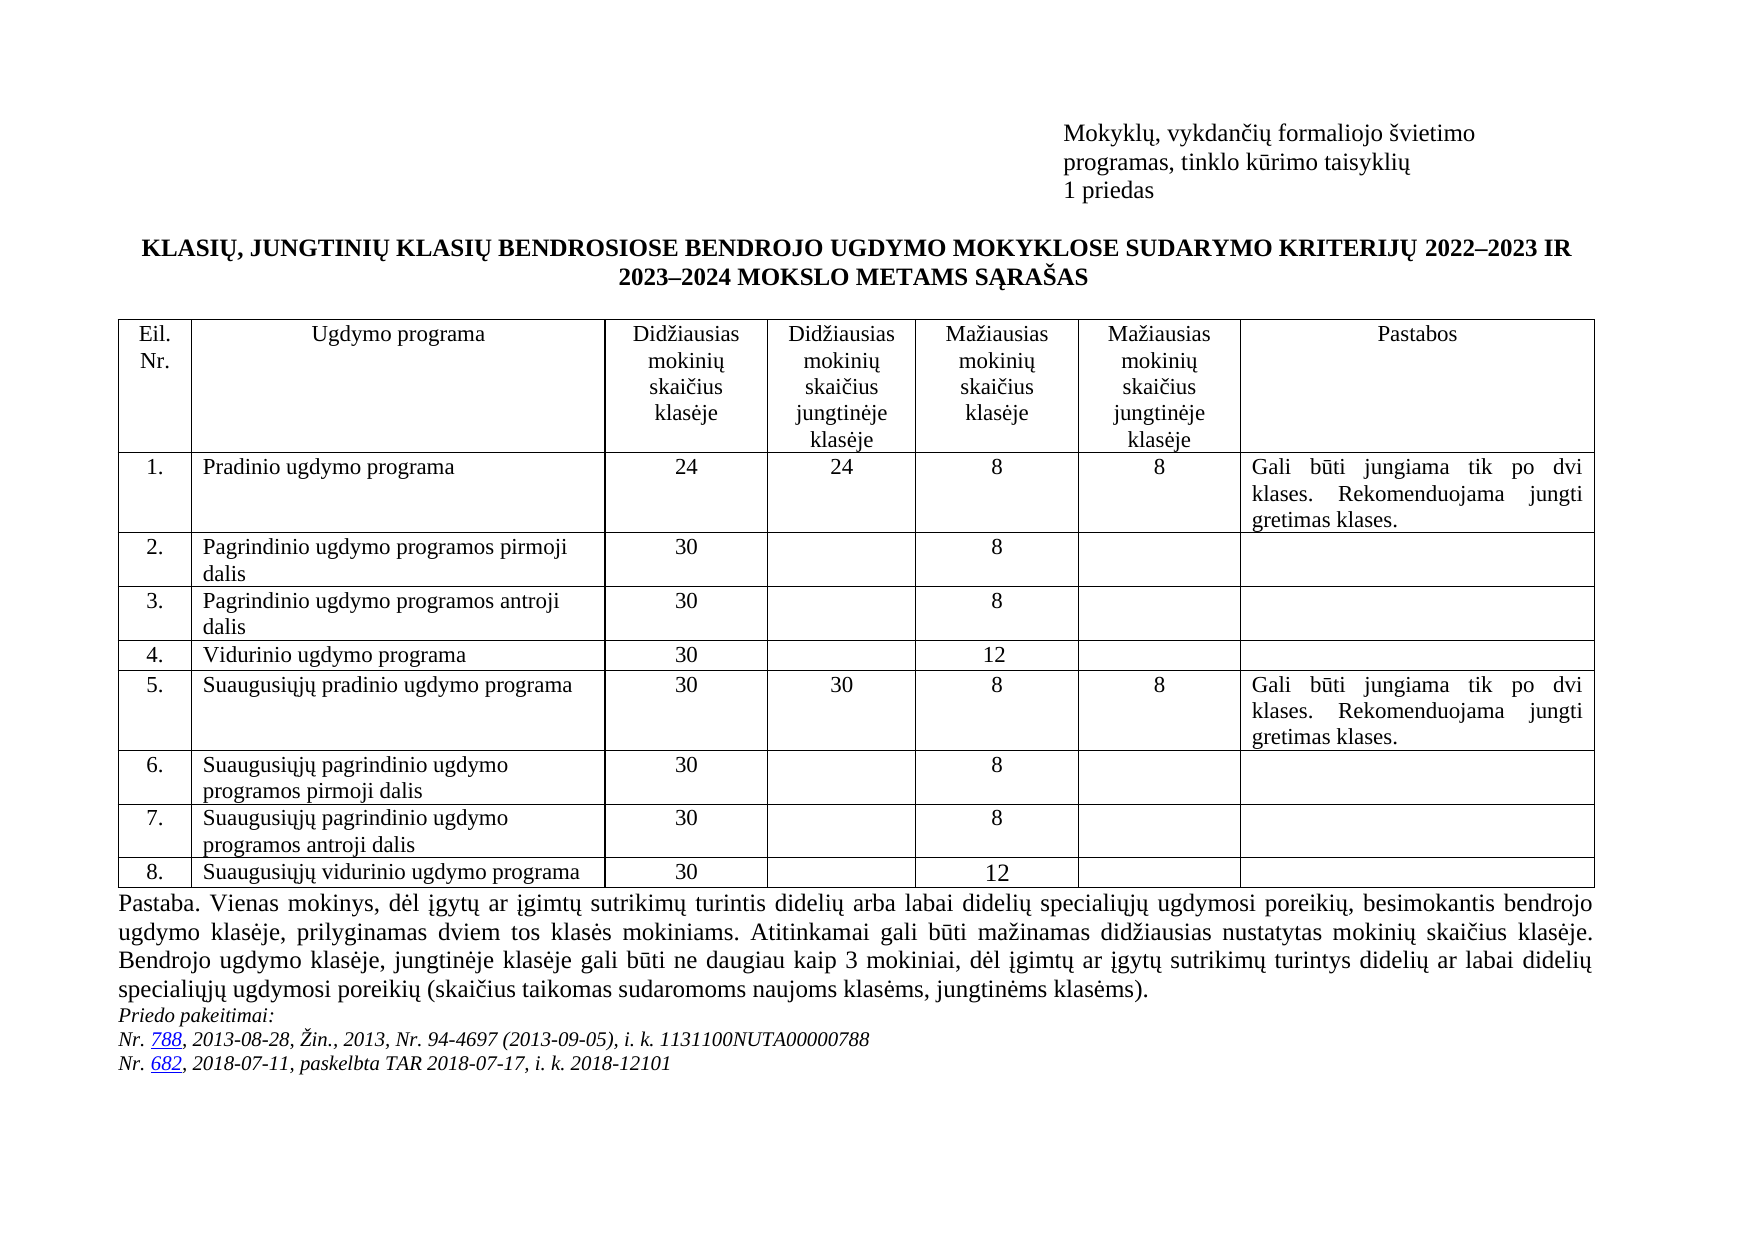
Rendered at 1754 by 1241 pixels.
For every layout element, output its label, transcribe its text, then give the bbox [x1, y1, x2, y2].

table_cell 30 [768, 671, 915, 750]
table_cell [1079, 587, 1240, 640]
text KLASIŲ, JUNGTINIŲ KLASIŲ BENDROSIOSE BENDROJO UGDYMO MOKYKLOSE SUDARYMO KRITERIJŲ 2022–2023 ir 2023–2024 mokslo metams sąrašas [118, 233, 1595, 291]
table_cell [1241, 533, 1594, 586]
text Mokyklų, vykdančių formaliojo švietimo [1063, 118, 1636, 147]
table_cell 30 [606, 533, 767, 586]
table_cell 8 [916, 805, 1078, 857]
table_cell 8. [119, 858, 191, 887]
table_header Eil. Nr. [119, 320, 191, 452]
table_cell [1241, 858, 1594, 887]
table_cell 7. [119, 805, 191, 857]
table_header Didžiausias mokinių skaičius jungtinėje klasėje [768, 320, 915, 452]
table_cell [1079, 533, 1240, 586]
table_cell 30 [606, 641, 767, 669]
table_cell [768, 751, 915, 803]
table_cell Gali būti jungiama tik po dvi klases. Rekomenduojama jungti gretimas klases. [1241, 453, 1594, 532]
table_cell 30 [606, 751, 767, 803]
table_cell Suaugusiųjų pagrindinio ugdymo programos antroji dalis [192, 805, 604, 857]
table_cell 8 [916, 751, 1078, 803]
table_cell [1241, 641, 1594, 669]
table_cell 24 [606, 453, 767, 532]
table_cell Suaugusiųjų pagrindinio ugdymo programos pirmoji dalis [192, 751, 604, 803]
table_cell 12 [916, 641, 1078, 669]
table_cell Gali būti jungiama tik po dvi klases. Rekomenduojama jungti gretimas klases. [1241, 671, 1594, 750]
table_cell [1241, 751, 1594, 803]
table_cell 8 [916, 453, 1078, 532]
table_cell [1079, 805, 1240, 857]
table_cell [1241, 805, 1594, 857]
table_cell 6. [119, 751, 191, 803]
table_cell 24 [768, 453, 915, 532]
text Priedo pakeitimai: [118, 1003, 1636, 1027]
table_cell [768, 858, 915, 887]
table_cell 8 [916, 671, 1078, 750]
table_cell 30 [606, 805, 767, 857]
table_cell 1. [119, 453, 191, 532]
table_cell Pagrindinio ugdymo programos pirmoji dalis [192, 533, 604, 586]
table_cell 4. [119, 641, 191, 669]
table_cell [768, 641, 915, 669]
text Nr. 682, 2018-07-11, paskelbta TAR 2018-07-17, i. k. 2018-12101 [118, 1051, 1636, 1075]
table_header Mažiausias mokinių skaičius jungtinėje klasėje [1079, 320, 1240, 452]
text Nr. 788, 2013-08-28, Žin., 2013, Nr. 94-4697 (2013-09-05), i. k. 1131100NUTA00000788 [118, 1027, 1636, 1051]
table_cell [1079, 858, 1240, 887]
table_cell Suaugusiųjų pradinio ugdymo programa [192, 671, 604, 750]
table_cell 5. [119, 671, 191, 750]
table_cell [1241, 587, 1594, 640]
table_cell 30 [606, 858, 767, 887]
table_cell 30 [606, 671, 767, 750]
table_cell 8 [916, 533, 1078, 586]
table_header Mažiausias mokinių skaičius klasėje [916, 320, 1078, 452]
table_cell 3. [119, 587, 191, 640]
table_cell 8 [1079, 671, 1240, 750]
table_header Didžiausias mokinių skaičius klasėje [606, 320, 767, 452]
text Pastaba. Vienas mokinys, dėl įgytų ar įgimtų sutrikimų turintis didelių arba labai didelių specialiųjų ugdymosi poreikių, besimokantis bendrojo ugdymo klasėje, prilyginamas dviem tos klasės mokiniams. Atitinkamai gali būti mažinamas didžiausias nustatytas mokinių skaičius klasėje. Bendrojo ugdymo klasėje, jungtinėje klasėje gali būti ne daugiau kaip 3 mokiniai, dėl įgimtų ar įgytų sutrikimų turintys didelių ar labai didelių specialiųjų ugdymosi poreikių (skaičius taikomas sudaromoms naujoms klasėms, jungtinėms klasėms). [118, 888, 1595, 1003]
table_cell [1079, 641, 1240, 669]
table_cell Suaugusiųjų vidurinio ugdymo programa [192, 858, 604, 887]
table_cell 12 [916, 858, 1078, 887]
table_cell [768, 587, 915, 640]
table_header Pastabos [1241, 320, 1594, 452]
table_cell [768, 805, 915, 857]
table_cell 2. [119, 533, 191, 586]
table_cell Pradinio ugdymo programa [192, 453, 604, 532]
table_cell Pagrindinio ugdymo programos antroji dalis [192, 587, 604, 640]
table_cell [768, 533, 915, 586]
table_cell 8 [1079, 453, 1240, 532]
table_cell 8 [916, 587, 1078, 640]
table_cell 30 [606, 587, 767, 640]
table_header Ugdymo programa [192, 320, 604, 452]
table_cell [1079, 751, 1240, 803]
text programas, tinklo kūrimo taisyklių [1063, 147, 1636, 176]
table_cell Vidurinio ugdymo programa [192, 641, 604, 669]
text 1 priedas [1063, 176, 1636, 204]
